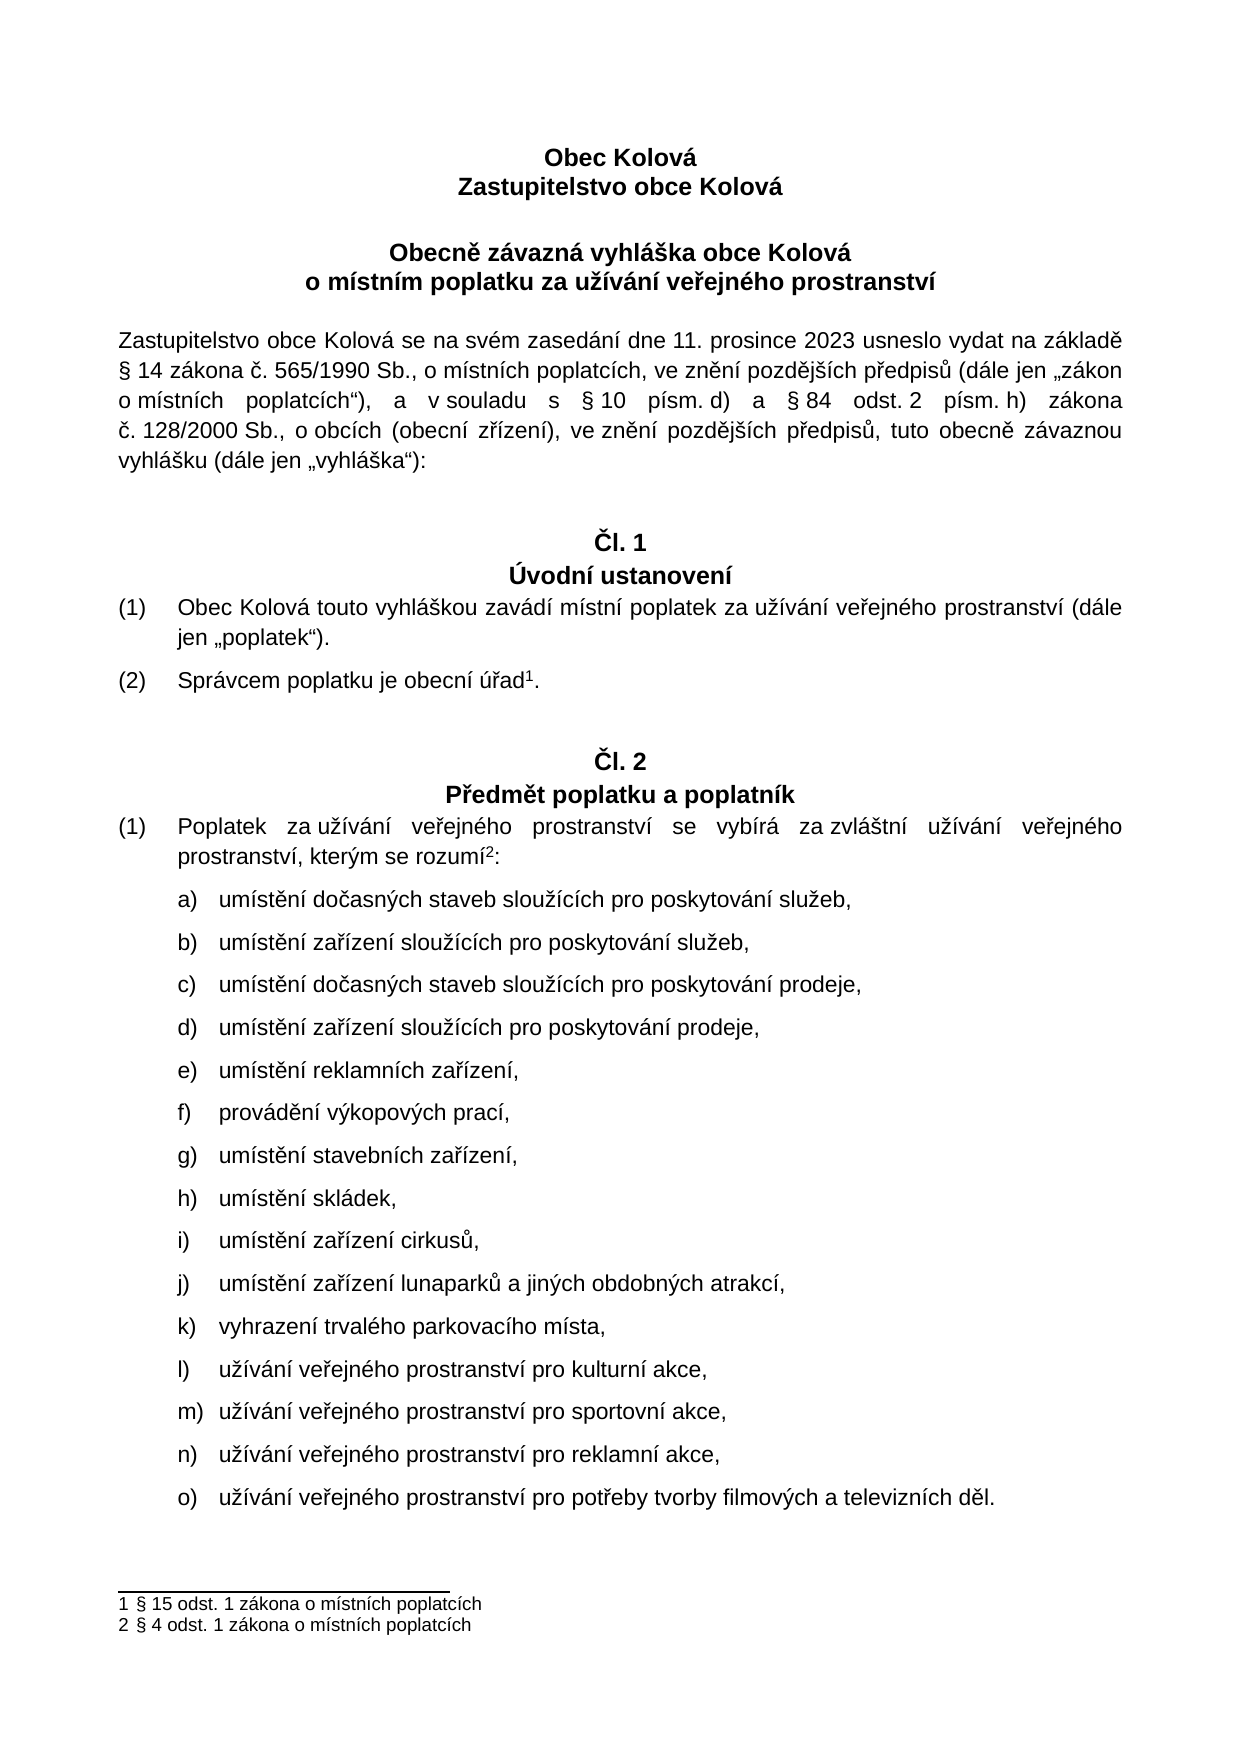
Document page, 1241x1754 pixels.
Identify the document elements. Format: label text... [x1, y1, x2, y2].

list vyhrazení trvalého parkovacího místa, [177, 1313, 1122, 1339]
list Správcem poplatku je obecní úřad. [118, 667, 1122, 693]
list užívání veřejného prostranství pro potřeby tvorby filmových a televizních děl. [177, 1484, 1122, 1510]
text Obec Kolová Zastupitelstvo obce Kolová [118, 143, 1122, 201]
list Poplatek za užívání veřejného prostranství se vybírá za zvláštní užívání veřejného prostranství, kterým se rozumí: [118, 813, 1122, 869]
list umístění zařízení sloužících pro poskytování prodeje, [177, 1014, 1122, 1040]
list užívání veřejného prostranství pro reklamní akce, [177, 1441, 1122, 1467]
list umístění dočasných staveb sloužících pro poskytování prodeje, [177, 971, 1122, 998]
list užívání veřejného prostranství pro sportovní akce, [177, 1398, 1122, 1425]
subtitle Obecně závazná vyhláška obce Kolová o místním poplatku za užívání veřejného prostranství [118, 238, 1122, 295]
subtitle Čl. 1 Úvodní ustanovení [118, 528, 1122, 589]
list umístění zařízení cirkusů, [177, 1227, 1122, 1254]
list provádění výkopových prací, [177, 1099, 1122, 1126]
list Obec Kolová touto vyhláškou zavádí místní poplatek za užívání veřejného prostranství (dále jen „poplatek“). [118, 594, 1122, 650]
list užívání veřejného prostranství pro kulturní akce, [177, 1356, 1122, 1382]
list umístění reklamních zařízení, [177, 1057, 1122, 1083]
list umístění dočasných staveb sloužících pro poskytování služeb, [177, 886, 1122, 912]
list umístění zařízení sloužících pro poskytování služeb, [177, 928, 1122, 955]
list § 4 odst. 1 zákona o místních poplatcích [118, 1614, 1122, 1635]
list umístění stavebních zařízení, [177, 1142, 1122, 1168]
list § 15 odst. 1 zákona o místních poplatcích [118, 1592, 1122, 1614]
list umístění zařízení lunaparků a jiných obdobných atrakcí, [177, 1270, 1122, 1297]
text Zastupitelstvo obce Kolová se na svém zasedání dne 11. prosince 2023 usneslo vydat na základě § 14 zákona č. 565/1990 Sb., o místních poplatcích, ve znění pozdějších předpisů (dále jen „zákon o místních poplatcích“), a v souladu s § 10 písm. d) a § 84 odst. 2 písm. h) zákona č. 128/2000 Sb., o obcích (obecní zřízení), ve znění pozdějších předpisů, tuto obecně závaznou vyhlášku (dále jen „vyhláška“): [118, 327, 1122, 474]
subtitle Čl. 2 Předmět poplatku a poplatník [118, 747, 1122, 809]
list umístění skládek, [177, 1185, 1122, 1211]
